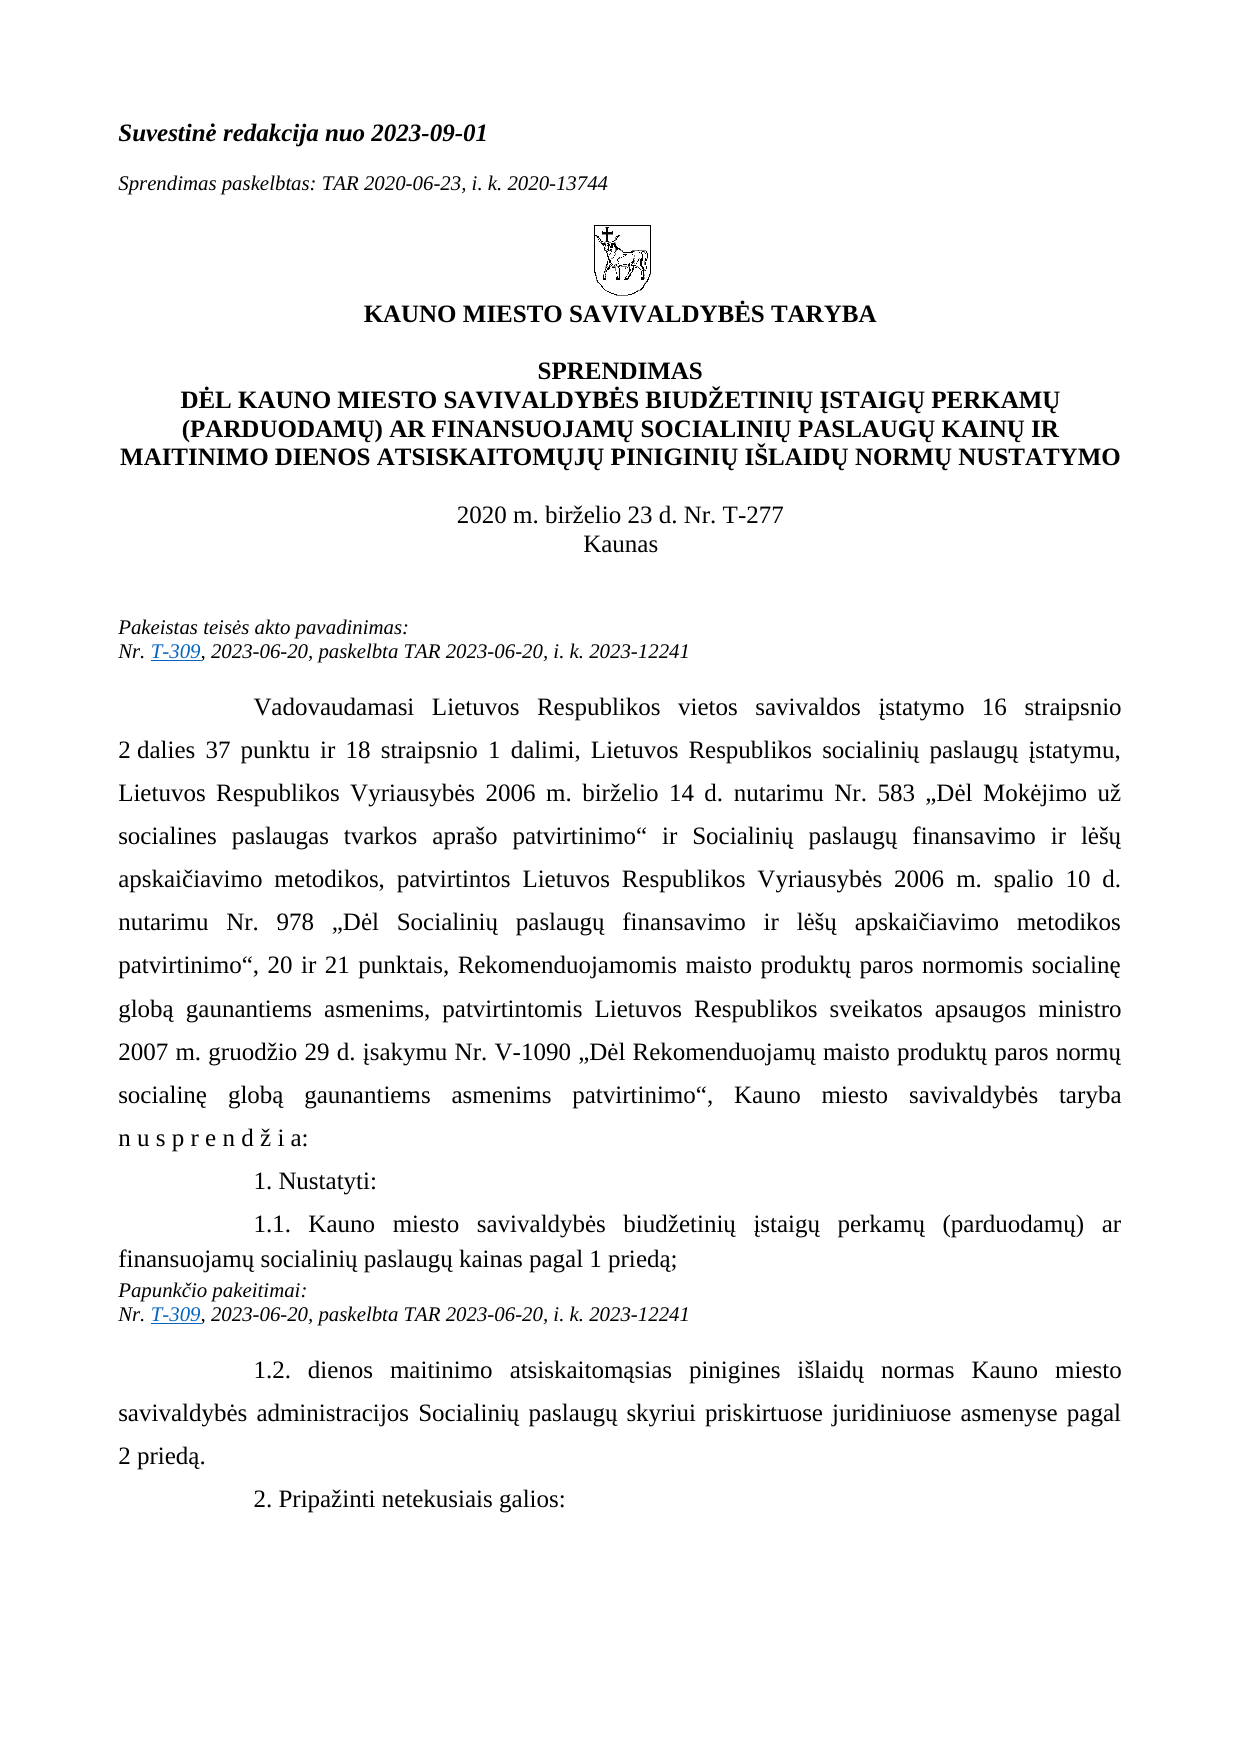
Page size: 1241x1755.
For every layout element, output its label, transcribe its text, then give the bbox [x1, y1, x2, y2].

text 2. Pripažinti netekusiais galios: [118, 1484, 1122, 1513]
text 2020 m. birželio 23 d. Nr. T-277 [118, 500, 1122, 529]
text Papunkčio pakeitimai: [118, 1278, 1122, 1302]
text 1.2. dienos maitinimo atsiskaitomąsias pinigines išlaidų normas Kauno miesto savivaldybės administracijos Socialinių paslaugų skyriui priskirtuose juridiniuose asmenyse pagal 2 priedą. [118, 1355, 1122, 1470]
text 1. Nustatyti: [118, 1166, 1122, 1195]
text Nr. T-309, 2023-06-20, paskelbta TAR 2023-06-20, i. k. 2023-12241 [118, 1302, 1122, 1326]
text SPRENDIMAS [118, 356, 1122, 385]
text DĖL KAUNO MIESTO SAVIVALDYBĖS BIUDŽETINIŲ ĮSTAIGŲ PERKAMŲ (PARDUODAMŲ) AR FINANSUOJAMŲ SOCIALINIŲ PASLAUGŲ KAINŲ IR MAITINIMO DIENOS ATSISKAITOMŲJŲ PINIGINIŲ IŠLAIDŲ NORMŲ NUSTATYMO [119, 385, 1122, 471]
text 1.1. Kauno miesto savivaldybės biudžetinių įstaigų perkamų (parduodamų) ar finansuojamų socialinių paslaugų kainas pagal 1 priedą; [118, 1209, 1122, 1273]
text Vadovaudamasi Lietuvos Respublikos vietos savivaldos įstatymo 16 straipsnio 2 dalies 37 punktu ir 18 straipsnio 1 dalimi, Lietuvos Respublikos socialinių paslaugų įstatymu, Lietuvos Respublikos Vyriausybės 2006 m. birželio 14 d. nutarimu Nr. 583 „Dėl Mokėjimo už socialines paslaugas tvarkos aprašo patvirtinimo“ ir Socialinių paslaugų finansavimo ir lėšų apskaičiavimo metodikos, patvirtintos Lietuvos Respublikos Vyriausybės 2006 m. spalio 10 d. nutarimu Nr. 978 „Dėl Socialinių paslaugų finansavimo ir lėšų apskaičiavimo metodikos patvirtinimo“, 20 ir 21 punktais, Rekomenduojamomis maisto produktų paros normomis socialinę globą gaunantiems asmenims, patvirtintomis Lietuvos Respublikos sveikatos apsaugos ministro 2007 m. gruodžio 29 d. įsakymu Nr. V-1090 „Dėl Rekomenduojamų maisto produktų paros normų socialinę globą gaunantiems asmenims patvirtinimo“, Kauno miesto savivaldybės taryba n u s p r e n d ž i a: [118, 692, 1122, 1152]
text Suvestinė redakcija nuo 2023-09-01 [118, 118, 1122, 147]
text Sprendimas paskelbtas: TAR 2020-06-23, i. k. 2020-13744 [118, 171, 1122, 195]
text Kaunas [119, 529, 1122, 557]
text Pakeistas teisės akto pavadinimas: [118, 615, 1122, 639]
text Nr. T-309, 2023-06-20, paskelbta TAR 2023-06-20, i. k. 2023-12241 [118, 639, 1122, 663]
text KAUNO MIESTO SAVIVALDYBĖS TARYBA [118, 299, 1122, 327]
